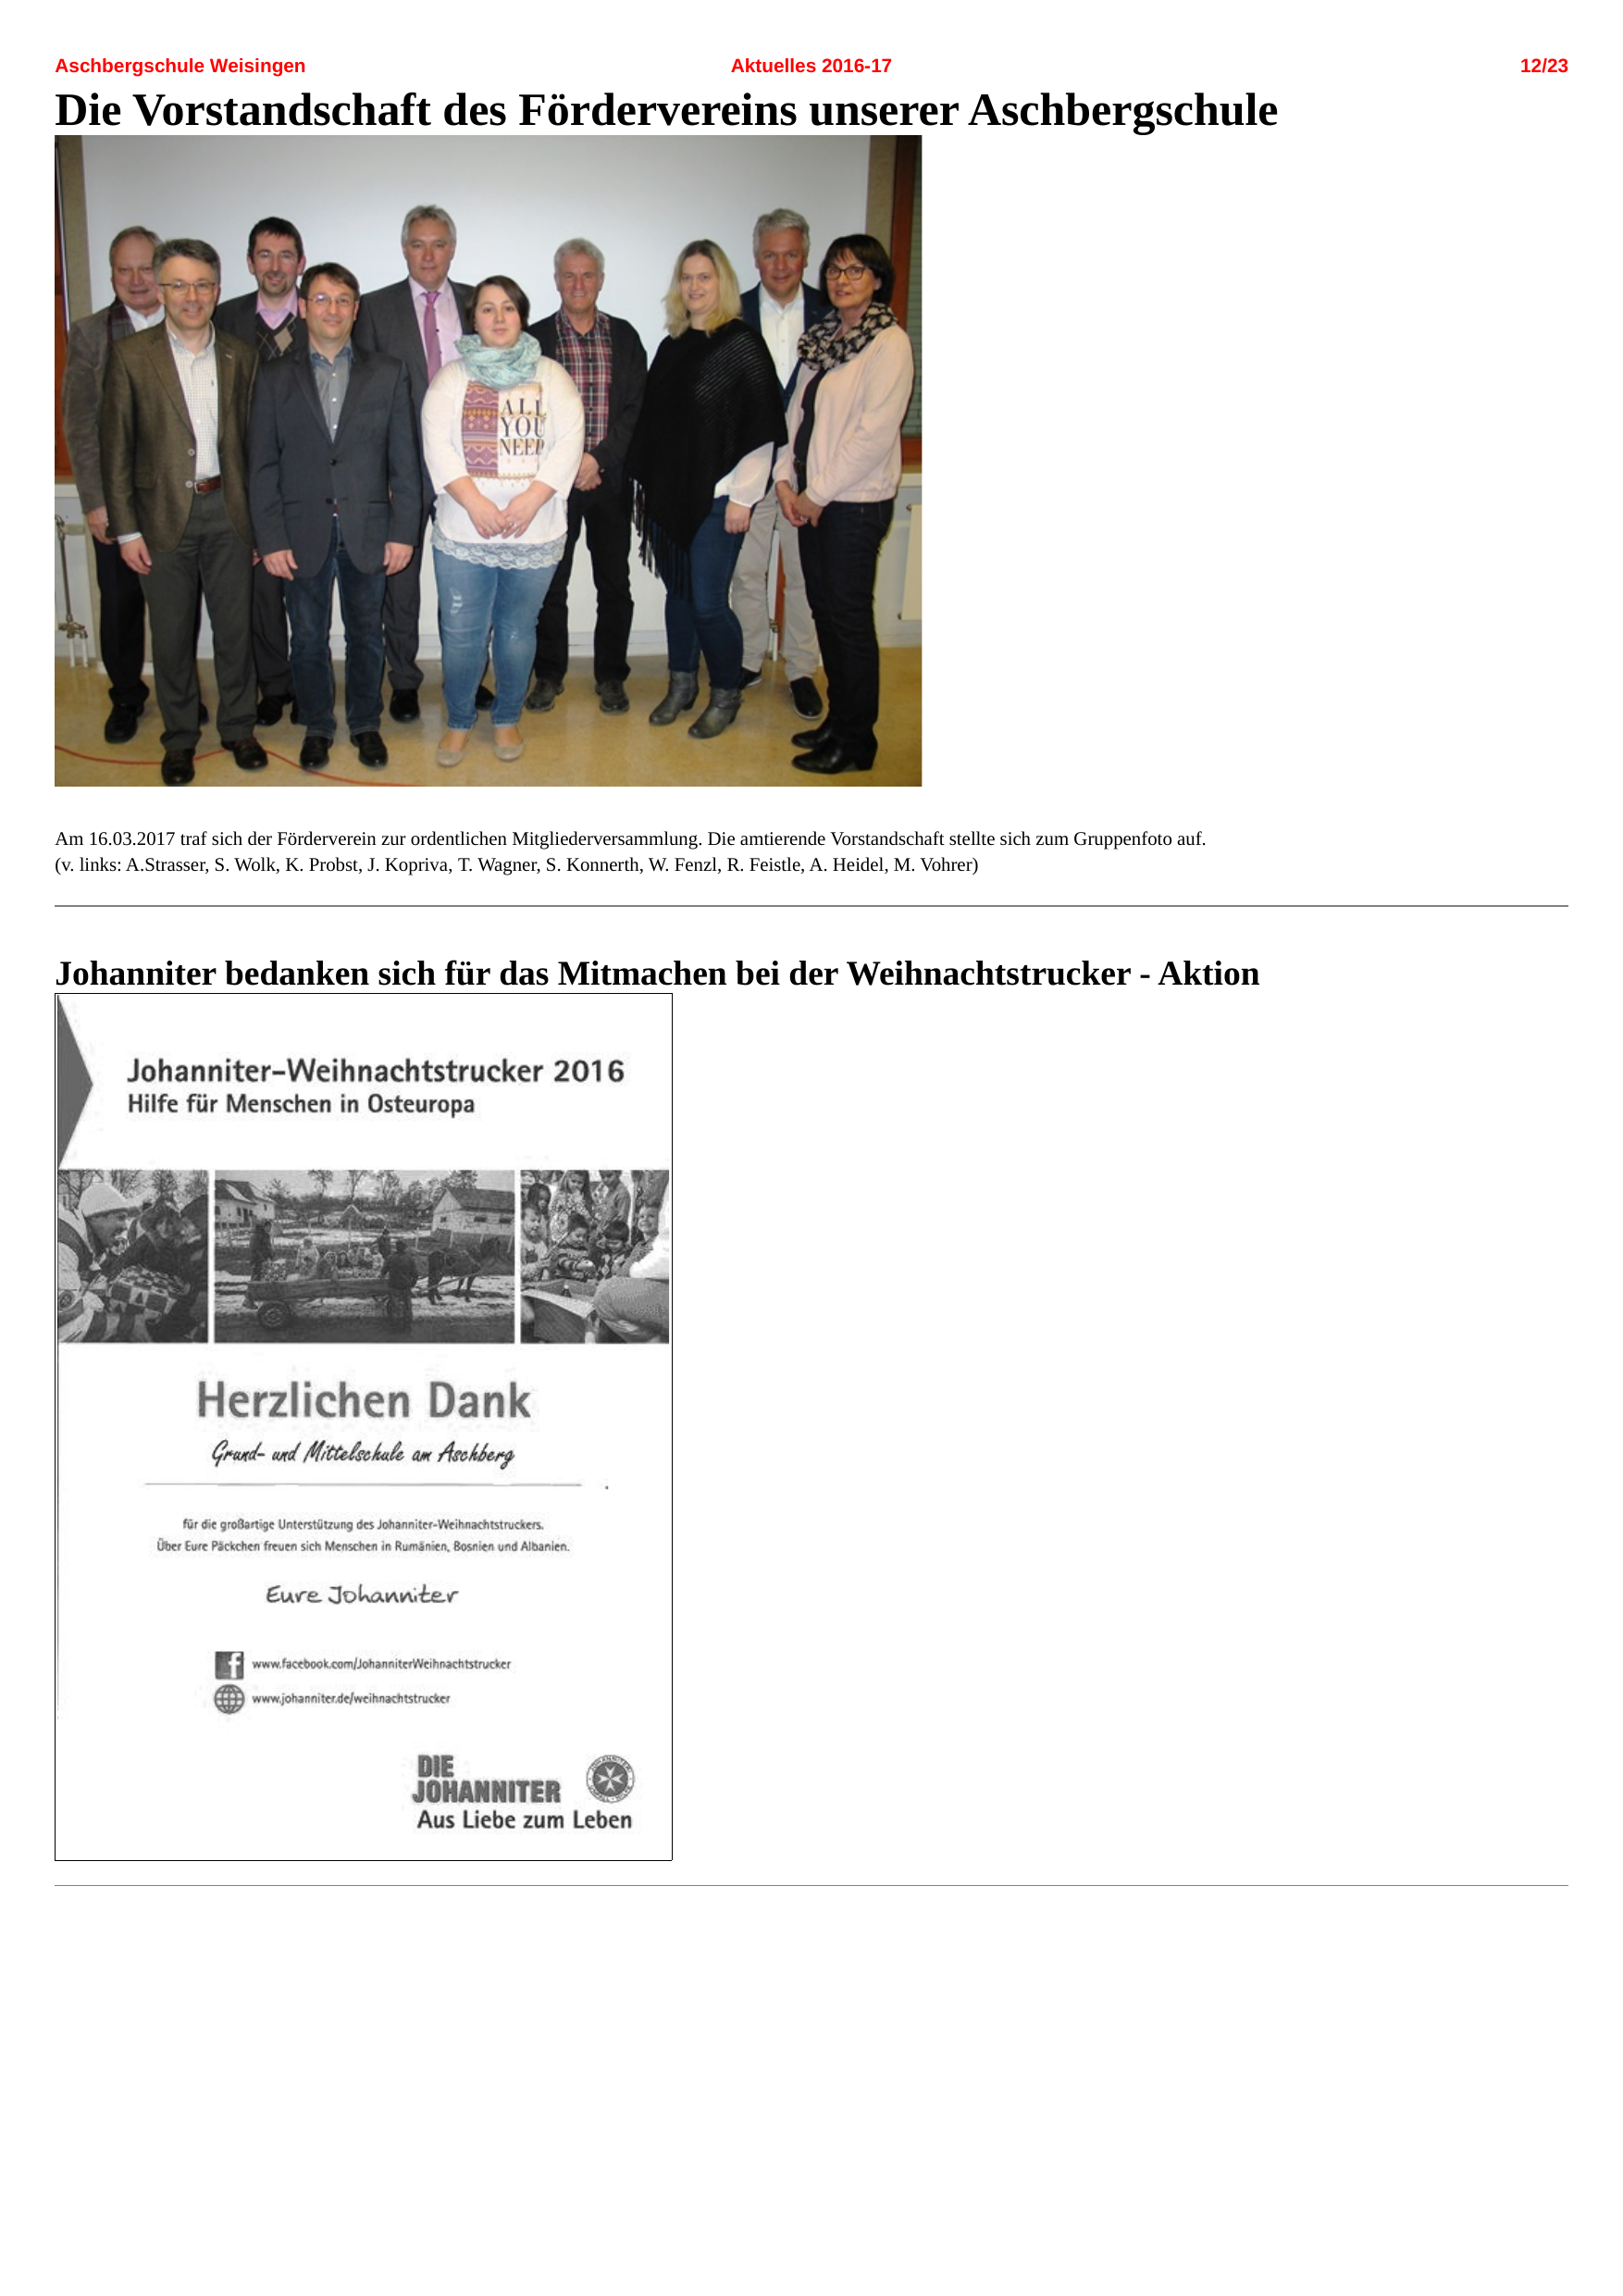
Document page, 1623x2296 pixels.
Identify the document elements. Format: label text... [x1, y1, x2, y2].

subtitle Johanniter bedanken sich für das Mitmachen bei der Weihnachtstrucker - Aktion [55, 952, 1568, 1860]
picture [55, 135, 923, 787]
subtitle Die Vorstandschaft des Fördervereins unserer Aschbergschule [55, 82, 1568, 786]
picture [57, 995, 670, 1857]
text Am 16.03.2017 traf sich der Förderverein zur ordentlichen Mitgliederversammlung. Die amtierende Vorstandschaft stellte sich zum Gruppenfoto auf. (v. links: A.Strasser, S. Wolk, K. Probst, J. Kopriva, T. Wagner, S. Konnerth, W. Fenzl, R. Feistle, A. Heidel, M. Vohrer) [55, 798, 1568, 875]
